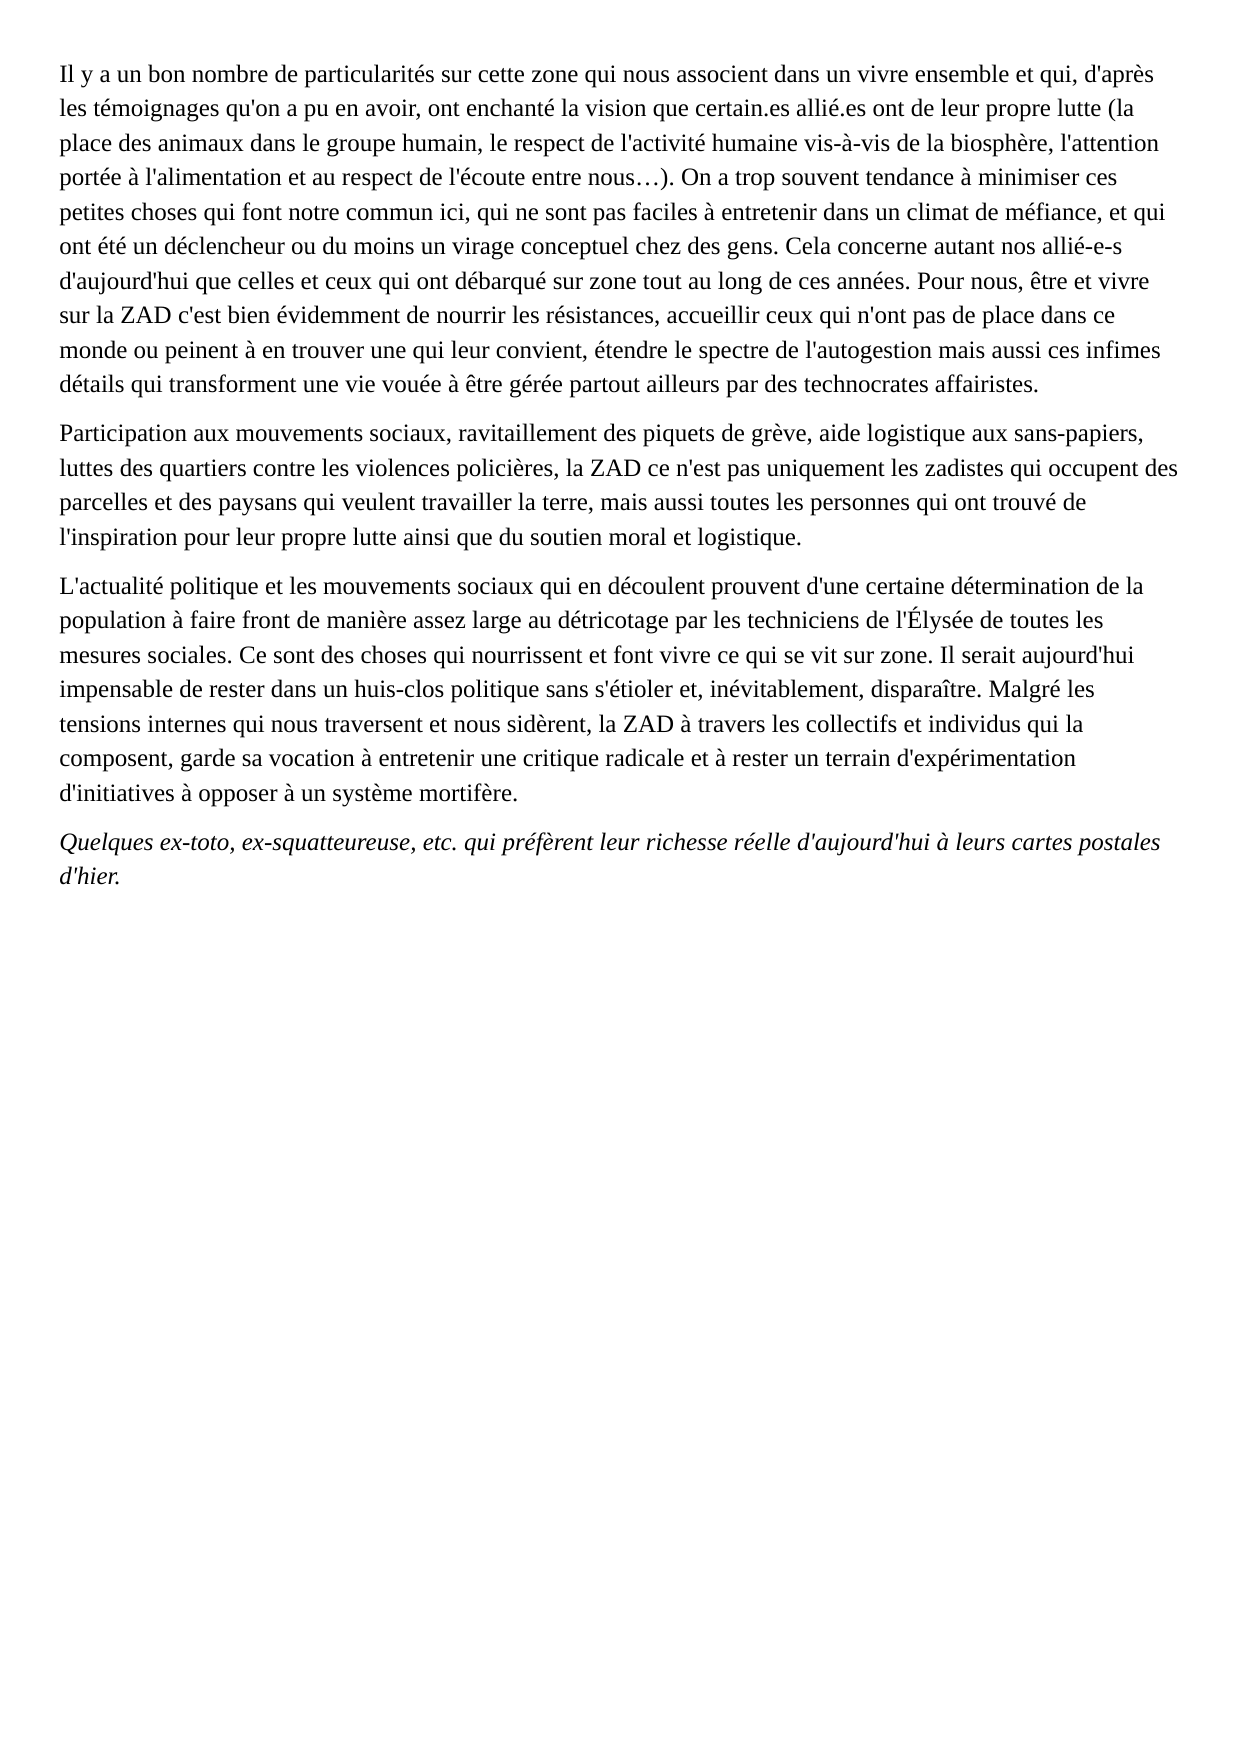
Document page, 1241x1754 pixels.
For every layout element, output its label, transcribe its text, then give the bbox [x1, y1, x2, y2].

text Il y a un bon nombre de particularités sur cette zone qui nous associent dans un vivre ensemble et qui, d'après les témoignages qu'on a pu en avoir, ont enchanté la vision que certain.es allié.es ont de leur propre lutte (la place des animaux dans le groupe humain, le respect de l'activité humaine vis-à-vis de la biosphère, l'attention portée à l'alimentation et au respect de l'écoute entre nous…). On a trop souvent tendance à minimiser ces petites choses qui font notre commun ici, qui ne sont pas faciles à entretenir dans un climat de méfiance, et qui ont été un déclencheur ou du moins un virage conceptuel chez des gens. Cela concerne autant nos allié-e-s d'aujourd'hui que celles et ceux qui ont débarqué sur zone tout au long de ces années. Pour nous, être et vivre sur la ZAD c'est bien évidemment de nourrir les résistances, accueillir ceux qui n'ont pas de place dans ce monde ou peinent à en trouver une qui leur convient, étendre le spectre de l'autogestion mais aussi ces infimes détails qui transforment une vie vouée à être gérée partout ailleurs par des technocrates affairistes. [59, 59, 1181, 398]
text Quelques ex-toto, ex-squatteureuse, etc. qui préfèrent leur richesse réelle d'aujourd'hui à leurs cartes postales d'hier. [59, 827, 1181, 890]
text Participation aux mouvements sociaux, ravitaillement des piquets de grève, aide logistique aux sans-papiers, luttes des quartiers contre les violences policières, la ZAD ce n'est pas uniquement les zadistes qui occupent des parcelles et des paysans qui veulent travailler la terre, mais aussi toutes les personnes qui ont trouvé de l'inspiration pour leur propre lutte ainsi que du soutien moral et logistique. [59, 418, 1181, 551]
text L'actualité politique et les mouvements sociaux qui en découlent prouvent d'une certaine détermination de la population à faire front de manière assez large au détricotage par les techniciens de l'Élysée de toutes les mesures sociales. Ce sont des choses qui nourrissent et font vivre ce qui se vit sur zone. Il serait aujourd'hui impensable de rester dans un huis-clos politique sans s'étioler et, inévitablement, disparaître. Malgré les tensions internes qui nous traversent et nous sidèrent, la ZAD à travers les collectifs et individus qui la composent, garde sa vocation à entretenir une critique radicale et à rester un terrain d'expérimentation d'initiatives à opposer à un système mortifère. [59, 571, 1181, 807]
